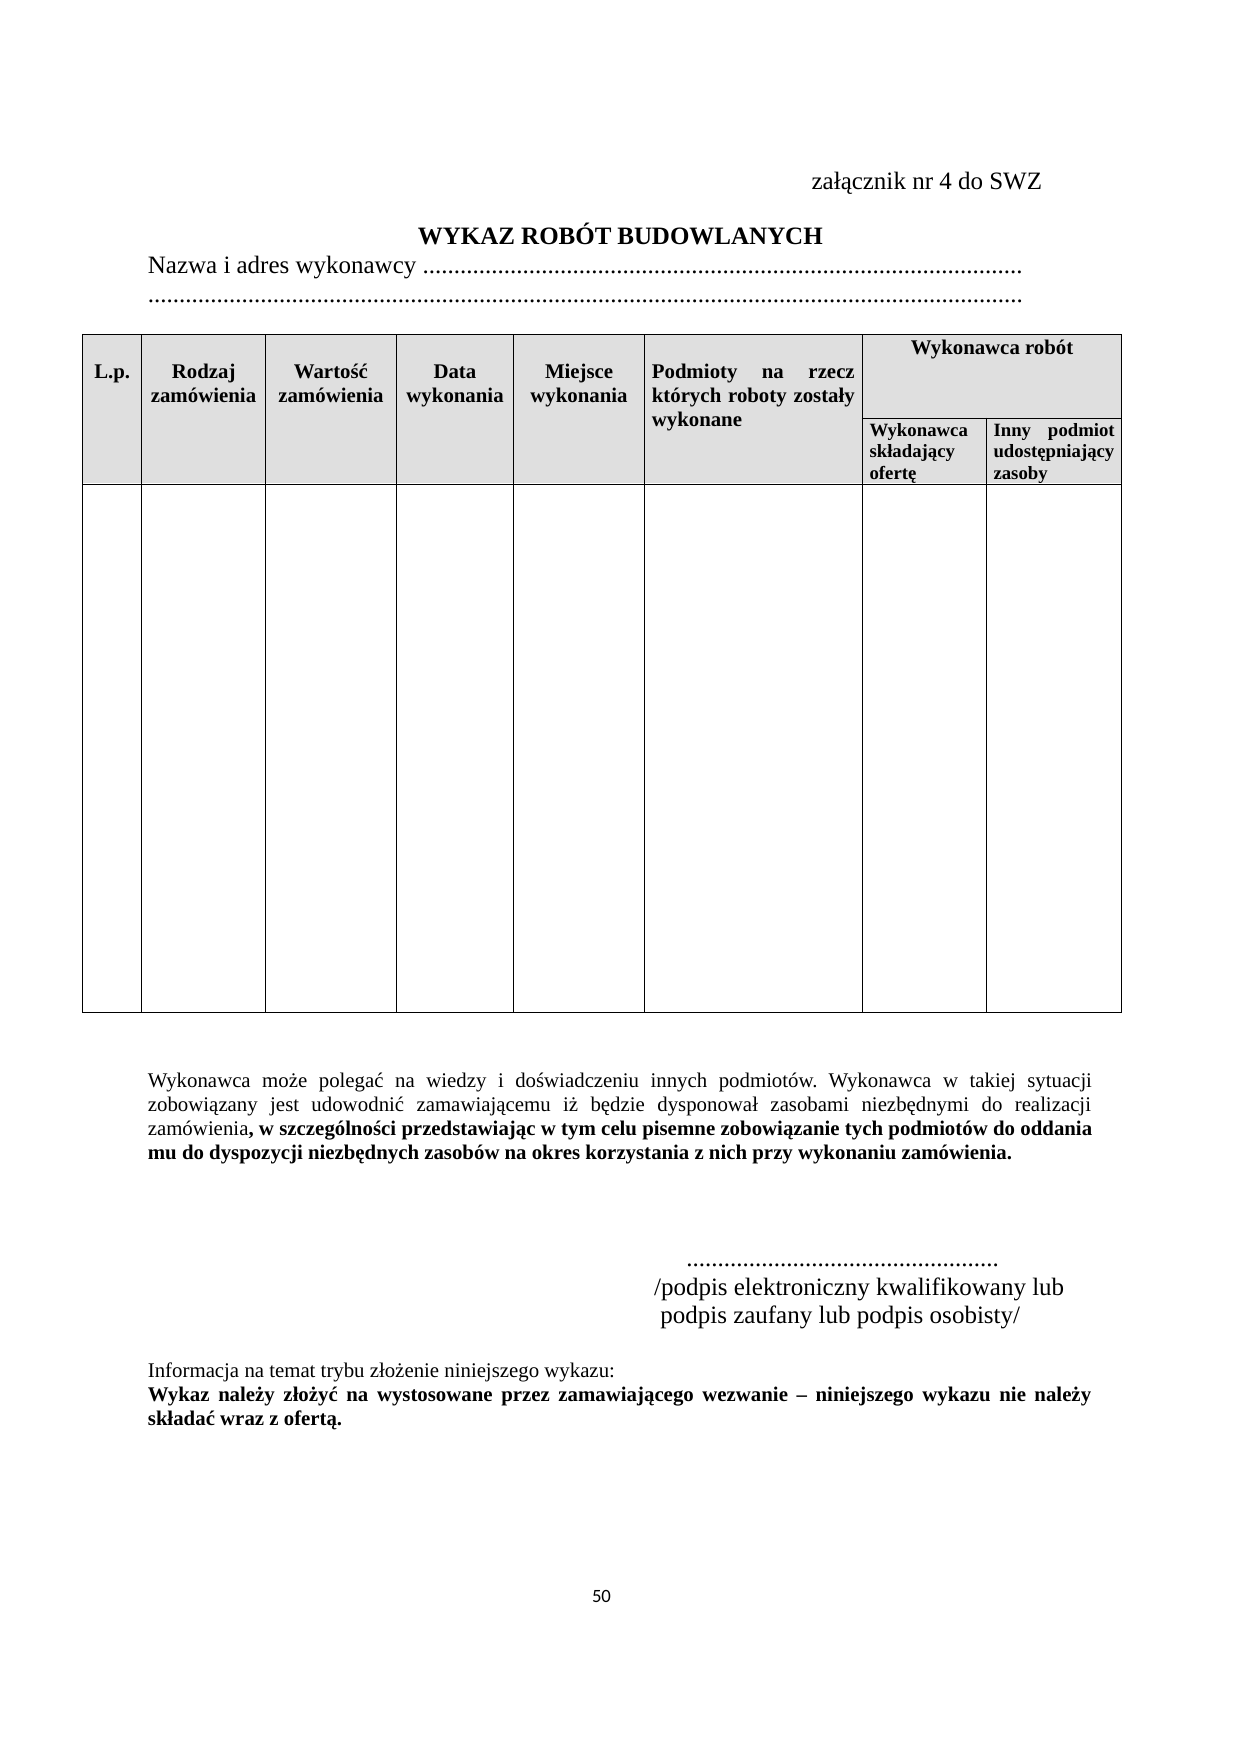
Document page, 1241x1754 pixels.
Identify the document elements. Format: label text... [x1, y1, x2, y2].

text Wykaz należy złożyć na wystosowane przez zamawiającego wezwanie – niniejszego wykazu nie należy składać wraz z ofertą. [148, 1382, 1093, 1430]
text /podpis elektroniczny kwalifikowany lub [148, 1272, 1093, 1301]
table_cell [987, 485, 1121, 1012]
table_cell Inny podmiot udostępniający zasoby [987, 419, 1121, 483]
text podpis zaufany lub podpis osobisty/ [148, 1301, 1093, 1329]
text Wykonawca może polegać na wiedzy i doświadczeniu innych podmiotów. Wykonawca w takiej sytuacji zobowiązany jest udowodnić zamawiającemu iż będzie dysponował zasobami niezbędnymi do realizacji zamówienia, w szczególności przedstawiając w tym celu pisemne zobowiązanie tych podmiotów do oddania mu do dyspozycji niezbędnych zasobów na okres korzystania z nich przy wykonaniu zamówienia. [148, 1068, 1093, 1164]
table_header Wykonawca robót [863, 335, 1121, 418]
table_header L.p. [83, 335, 141, 483]
table_cell [266, 485, 396, 1012]
table_cell [514, 485, 644, 1012]
table_header Wartość zamówienia [266, 335, 396, 483]
table_cell [645, 485, 862, 1012]
table_cell Wykonawca składający ofertę [863, 419, 986, 483]
table_cell [863, 485, 986, 1012]
table_cell [83, 485, 141, 1012]
text ............................................................................................................................................ [148, 279, 1093, 307]
table_cell [397, 485, 513, 1012]
table_header Podmioty na rzecz których roboty zostały wykonane [645, 335, 862, 483]
text Informacja na temat trybu złożenie niniejszego wykazu: [148, 1358, 1093, 1382]
text .................................................. [148, 1243, 1093, 1272]
table_header Rodzaj zamówienia [142, 335, 265, 483]
text Nazwa i adres wykonawcy ................................................................................................ [148, 250, 1093, 279]
table_header Data wykonania [397, 335, 513, 483]
text WYKAZ ROBÓT BUDOWLANYCH [148, 221, 1093, 250]
text załącznik nr 4 do SWZ [811, 166, 1093, 195]
table_header Miejsce wykonania [514, 335, 644, 483]
table_cell [142, 485, 265, 1012]
